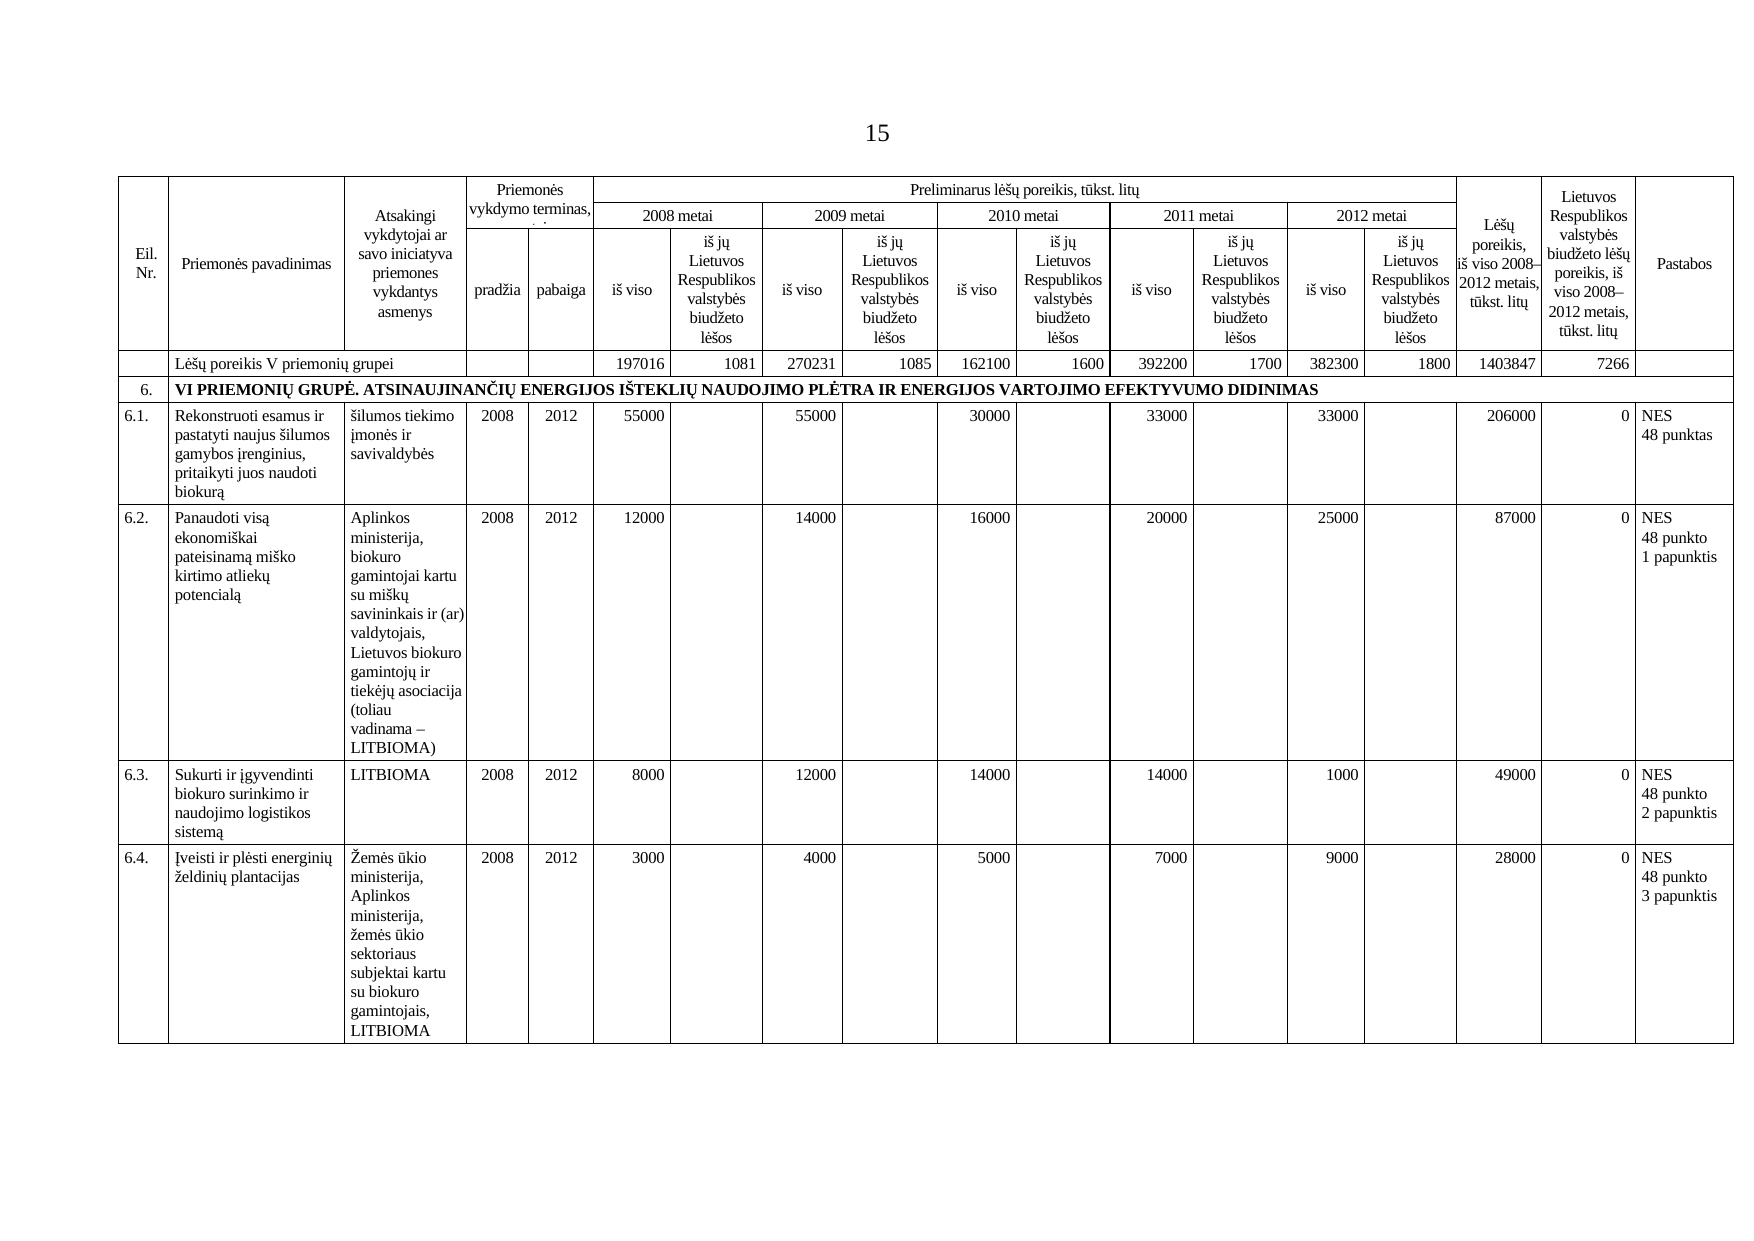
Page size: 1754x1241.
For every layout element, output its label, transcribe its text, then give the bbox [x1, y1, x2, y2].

table_cell 2012 [529, 845, 593, 1042]
table_cell LITBIOMA [345, 761, 466, 844]
table_cell iš viso [1288, 229, 1364, 349]
table_cell [1017, 761, 1109, 844]
table_cell 2010 metai [938, 203, 1109, 228]
table_cell [1636, 351, 1733, 376]
table_cell 392200 [1111, 351, 1193, 376]
table_cell [1365, 761, 1456, 844]
table_cell [671, 505, 762, 760]
table_cell pradžia [467, 229, 528, 349]
table_cell iš jų Lietuvos Respublikos valstybės biudžeto lėšos [1365, 229, 1456, 349]
table_cell [1365, 505, 1456, 760]
table_cell iš viso [1111, 229, 1193, 349]
table_cell iš jų Lietuvos Respublikos valstybės biudžeto lėšos [1017, 229, 1109, 349]
table_cell 0 [1542, 761, 1635, 844]
table_cell pabaiga [529, 229, 593, 349]
table_cell 270231 [763, 351, 842, 376]
table_cell NES 48 punkto 2 papunktis [1636, 761, 1733, 844]
table_header Priemonės vykdymo terminas, metai [467, 177, 593, 228]
table_cell iš jų Lietuvos Respublikos valstybės biudžeto lėšos [1194, 229, 1287, 349]
table_cell NES 48 punkto 1 papunktis [1636, 505, 1733, 760]
table_cell [119, 351, 168, 376]
table_cell 2012 [529, 505, 593, 760]
table_cell 1600 [1017, 351, 1109, 376]
table_cell [843, 505, 937, 760]
table_cell 2012 metai [1288, 203, 1456, 228]
table_cell [1194, 505, 1287, 760]
table_cell 6.3. [119, 761, 168, 844]
table_cell 1000 [1288, 761, 1364, 844]
table_cell [1194, 845, 1287, 1042]
table_cell 1081 [671, 351, 762, 376]
table_cell 6.2. [119, 505, 168, 760]
table_header Lėšų poreikis, iš viso 2008–2012 metais, tūkst. litų [1457, 177, 1541, 349]
table_cell 2008 [467, 761, 528, 844]
table_cell 6.4. [119, 845, 168, 1042]
table_cell [1017, 505, 1109, 760]
table_cell 2011 metai [1111, 203, 1287, 228]
table_cell VI priemonių grupė. Atsinaujinančių energijos išteklių naudojimo plėtra ir energijos vartojimo efektyvumo didinimas [169, 377, 1733, 402]
table_cell 28000 [1457, 845, 1541, 1042]
table_cell iš jų Lietuvos Respublikos valstybės biudžeto lėšos [843, 229, 937, 349]
table_cell 9000 [1288, 845, 1364, 1042]
table_cell 55000 [594, 403, 670, 504]
table_header Pastabos [1636, 177, 1733, 349]
table_cell 1700 [1194, 351, 1287, 376]
table_cell [843, 403, 937, 504]
table_cell 3000 [594, 845, 670, 1042]
table_cell NES 48 punkto 3 papunktis [1636, 845, 1733, 1042]
table_cell 8000 [594, 761, 670, 844]
table_cell 6.1. [119, 403, 168, 504]
table_cell [467, 351, 528, 376]
table_cell 16000 [938, 505, 1016, 760]
table_cell [843, 761, 937, 844]
table_cell [1365, 403, 1456, 504]
table_cell NES 48 punktas [1636, 403, 1733, 504]
table_cell [1017, 845, 1109, 1042]
table_cell 25000 [1288, 505, 1364, 760]
table_cell 14000 [1111, 761, 1193, 844]
table_cell 33000 [1288, 403, 1364, 504]
table_cell [1194, 403, 1287, 504]
table_cell 4000 [763, 845, 842, 1042]
table_cell 33000 [1111, 403, 1193, 504]
table_cell 2012 [529, 761, 593, 844]
table_cell 1800 [1365, 351, 1456, 376]
table_cell Aplinkos ministerija, biokuro gamintojai kartu su miškų savininkais ir (ar) valdytojais, Lietuvos biokuro gamintojų ir tiekėjų asociacija (toliau vadinama – LITBIOMA) [345, 505, 466, 760]
table_cell 14000 [763, 505, 842, 760]
table_cell 55000 [763, 403, 842, 504]
table_header Priemonės pavadinimas [169, 177, 344, 349]
table_cell [843, 845, 937, 1042]
table_cell Žemės ūkio ministerija, Aplinkos ministerija, žemės ūkio sektoriaus subjektai kartu su biokuro gamintojais, LITBIOMA [345, 845, 466, 1042]
table_cell 2008 metai [594, 203, 762, 228]
table_cell iš viso [594, 229, 670, 349]
table_cell 2009 metai [763, 203, 937, 228]
table_cell [1365, 845, 1456, 1042]
table_cell 382300 [1288, 351, 1364, 376]
table_cell 12000 [594, 505, 670, 760]
table_header Atsakingi vykdytojai ar savo iniciatyva priemones vykdantys asmenys [345, 177, 466, 349]
table_cell Panaudoti visą ekonomiškai pateisinamą miško kirtimo atliekų potencialą [169, 505, 344, 760]
table_cell 197016 [594, 351, 670, 376]
table_cell Lėšų poreikis V priemonių grupei [169, 351, 466, 376]
table_cell iš viso [763, 229, 842, 349]
table_cell Įveisti ir plėsti energinių želdinių plantacijas [169, 845, 344, 1042]
table_cell šilumos tiekimo įmonės ir savivaldybės [345, 403, 466, 504]
table_cell 0 [1542, 505, 1635, 760]
table_cell iš jų Lietuvos Respublikos valstybės biudžeto lėšos [671, 229, 762, 349]
table_cell 206000 [1457, 403, 1541, 504]
table_cell 2008 [467, 505, 528, 760]
table_cell iš viso [938, 229, 1016, 349]
table_cell 7266 [1542, 351, 1635, 376]
table_cell [1194, 761, 1287, 844]
table_cell 7000 [1111, 845, 1193, 1042]
table_header Eil. Nr. [119, 177, 168, 349]
table_cell 2008 [467, 845, 528, 1042]
table_header Lietuvos Respublikos valstybės biudžeto lėšų poreikis, iš viso 2008–2012 metais, tūkst. litų [1542, 177, 1635, 349]
table_cell Sukurti ir įgyvendinti biokuro surinkimo ir naudojimo logistikos sistemą [169, 761, 344, 844]
table_cell 14000 [938, 761, 1016, 844]
table_cell 0 [1542, 845, 1635, 1042]
table_cell [671, 845, 762, 1042]
table_cell 2012 [529, 403, 593, 504]
table_cell [529, 351, 593, 376]
table_header Preliminarus lėšų poreikis, tūkst. litų [594, 177, 1456, 202]
table_cell 87000 [1457, 505, 1541, 760]
table_cell Rekonstruoti esamus ir pastatyti naujus šilumos gamybos įrenginius, pritaikyti juos naudoti biokurą [169, 403, 344, 504]
table_cell 2008 [467, 403, 528, 504]
table_cell 0 [1542, 403, 1635, 504]
table_cell 1085 [843, 351, 937, 376]
table_cell 20000 [1111, 505, 1193, 760]
table_cell 1403847 [1457, 351, 1541, 376]
table_cell [1017, 403, 1109, 504]
table_cell 5000 [938, 845, 1016, 1042]
table_cell [671, 761, 762, 844]
table_cell 12000 [763, 761, 842, 844]
table_cell 49000 [1457, 761, 1541, 844]
table_cell [671, 403, 762, 504]
table_cell 30000 [938, 403, 1016, 504]
table_cell 6. [119, 377, 168, 402]
table_cell 162100 [938, 351, 1016, 376]
